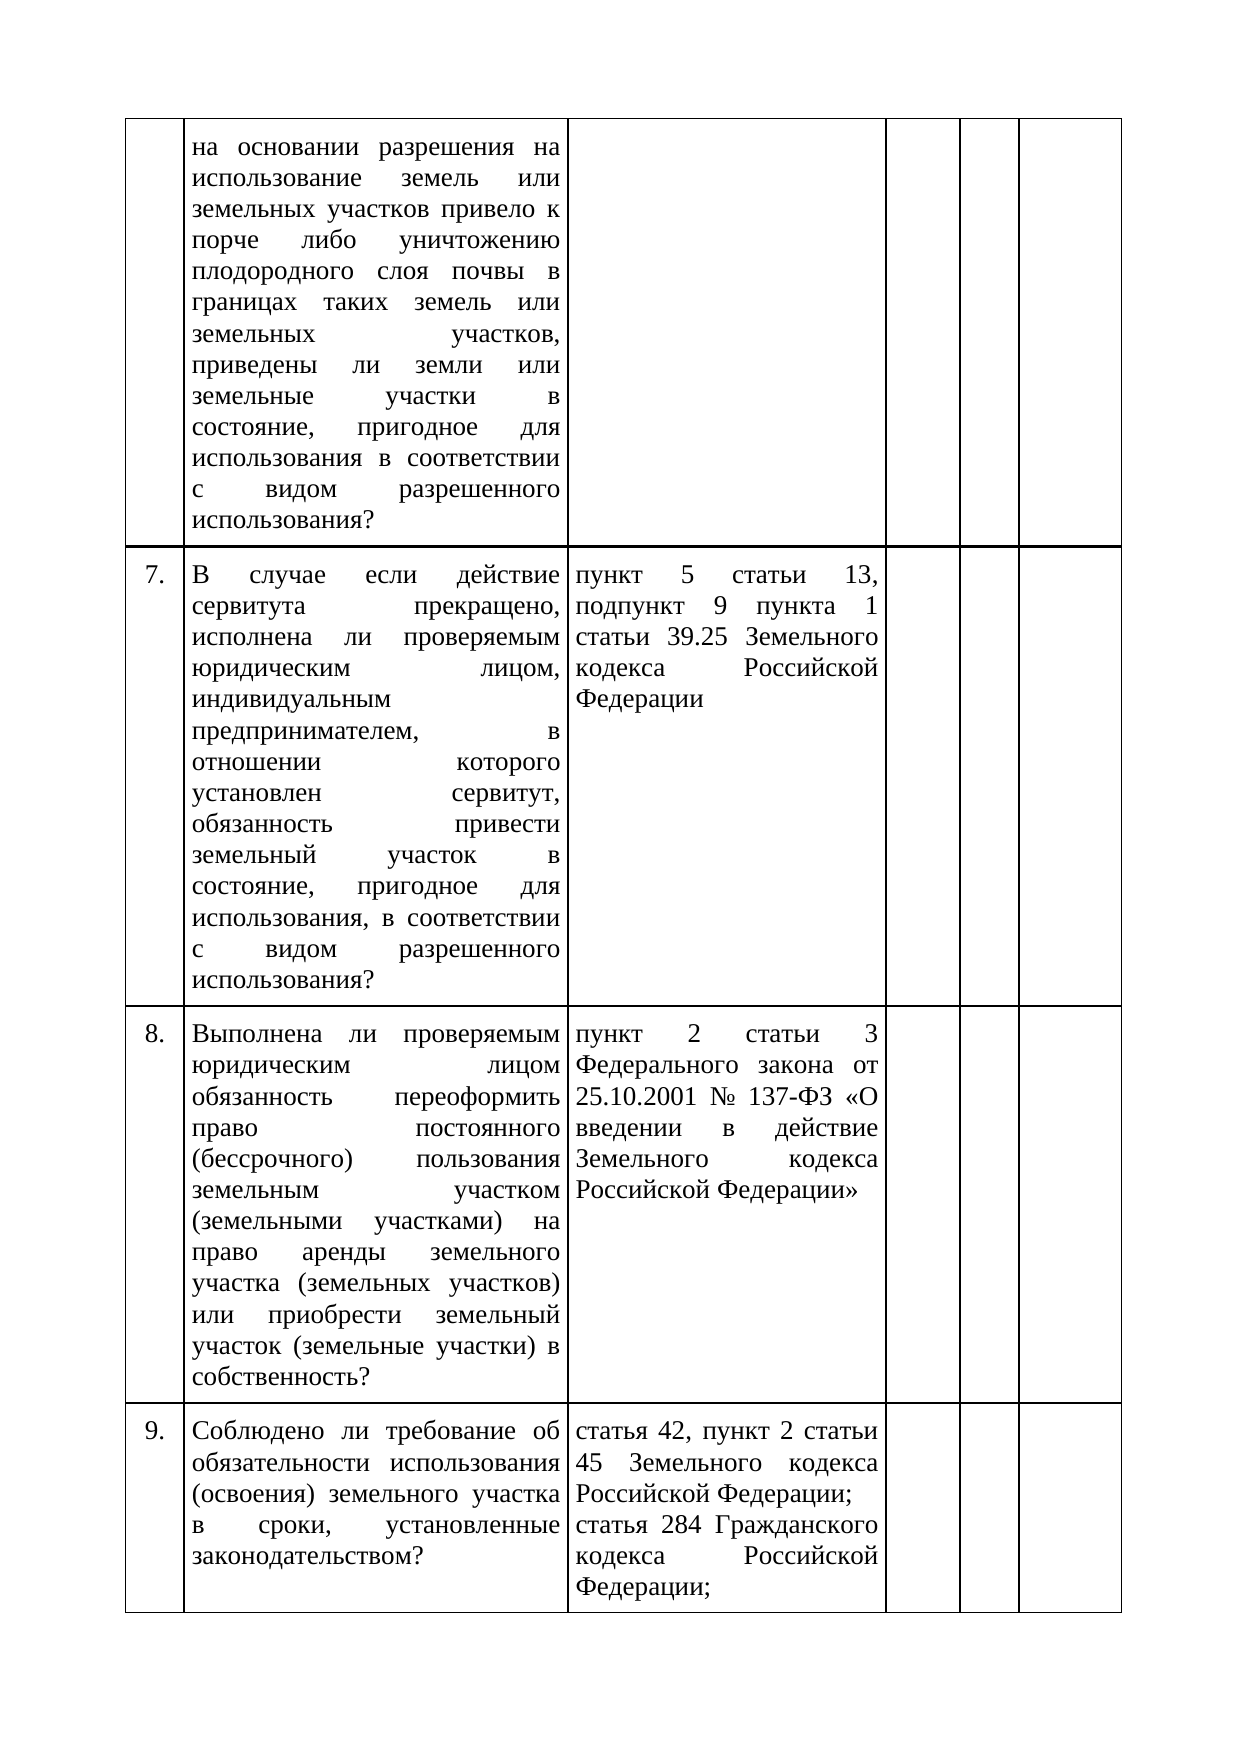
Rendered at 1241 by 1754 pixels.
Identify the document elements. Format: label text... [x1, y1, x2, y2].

table_cell [887, 548, 959, 1005]
table_cell [961, 119, 1018, 545]
table_cell [887, 1404, 959, 1612]
table_cell [126, 119, 183, 545]
table_cell пункт 2 статьи 3 Федерального закона от 25.10.2001 № 137-ФЗ «О введении в действие Земельного кодекса Российской Федерации» [569, 1007, 885, 1402]
table_cell 7. [126, 548, 183, 1005]
table_cell [961, 1404, 1018, 1612]
table_cell 8. [126, 1007, 183, 1402]
table_cell [961, 548, 1018, 1005]
table_cell на основании разрешения на использование земель или земельных участков привело к порче либо уничтожению плодородного слоя почвы в границах таких земель или земельных участков, приведены ли земли или земельные участки в состояние, пригодное для использования в соответствии с видом разрешенного использования? [185, 119, 567, 545]
table_cell [1020, 119, 1121, 545]
table_cell [1020, 548, 1121, 1005]
table_cell пункт 5 статьи 13, подпункт 9 пункта 1 статьи 39.25 Земельного кодекса Российской Федерации [569, 548, 885, 1005]
table_cell В случае если действие сервитута прекращено, исполнена ли проверяемым юридическим лицом, индивидуальным предпринимателем, в отношении которого установлен сервитут, обязанность привести земельный участок в состояние, пригодное для использования, в соответствии с видом разрешенного использования? [185, 548, 567, 1005]
table_cell [569, 119, 885, 545]
table_cell статья 42, пункт 2 статьи 45 Земельного кодекса Российской Федерации; статья 284 Гражданского кодекса Российской Федерации; [569, 1404, 885, 1612]
table_cell [961, 1007, 1018, 1402]
table_cell Выполнена ли проверяемым юридическим лицом обязанность переоформить право постоянного (бессрочного) пользования земельным участком (земельными участками) на право аренды земельного участка (земельных участков) или приобрести земельный участок (земельные участки) в собственность? [185, 1007, 567, 1402]
table_cell Соблюдено ли требование об обязательности использования (освоения) земельного участка в сроки, установленные законодательством? [185, 1404, 567, 1612]
table_cell [887, 1007, 959, 1402]
table_cell [1020, 1007, 1121, 1402]
table_cell 9. [126, 1404, 183, 1612]
table_cell [1020, 1404, 1121, 1612]
table_cell [887, 119, 959, 545]
